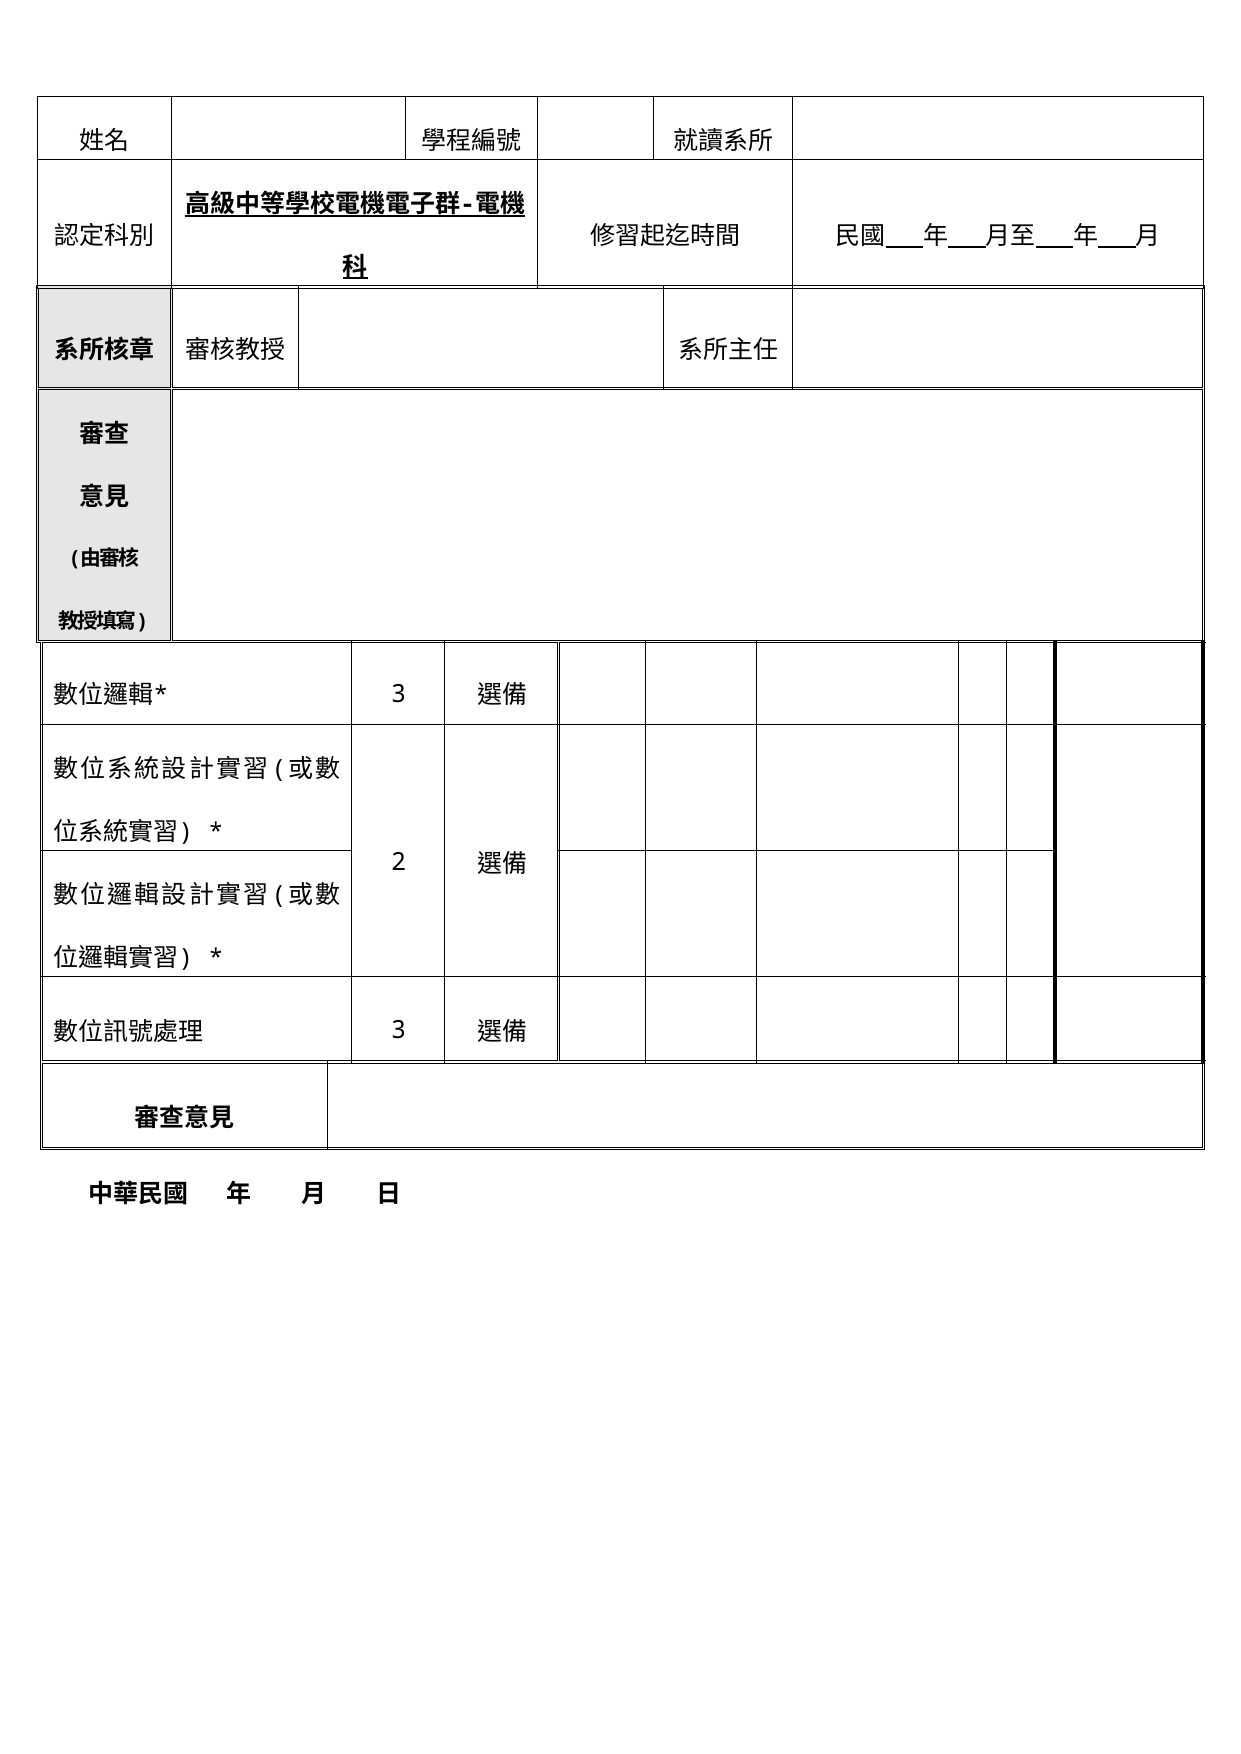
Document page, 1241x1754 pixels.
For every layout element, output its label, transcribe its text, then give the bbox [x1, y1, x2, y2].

table_header [538, 97, 653, 159]
table_cell 修習起迄時間 [538, 160, 792, 285]
table_cell 數位訊號處理 [43, 977, 351, 1060]
table_cell 高級中等學校電機電子群-電機科 [172, 160, 537, 285]
table_cell [328, 1064, 1202, 1147]
table_cell 系所核章 [39, 289, 170, 387]
table_cell 3 [352, 643, 444, 724]
table_cell [1007, 977, 1053, 1060]
table_cell [560, 725, 645, 850]
table_cell 審核教授 [173, 289, 298, 387]
table_cell [959, 725, 1006, 850]
table_cell [793, 289, 1202, 387]
table_cell [1057, 977, 1201, 1060]
table_cell [560, 643, 645, 724]
table_header 就讀系所 [654, 97, 792, 159]
table_cell 數位邏輯設計實習(或數位邏輯實習) * [43, 851, 351, 976]
table_cell [646, 725, 756, 850]
table_cell [757, 725, 958, 850]
table_cell 3 [352, 977, 444, 1060]
table_cell [560, 977, 645, 1060]
table_cell [1007, 643, 1053, 724]
table_cell 選備 [445, 725, 557, 976]
table_cell 審查意見 [43, 1064, 327, 1147]
table_header [172, 97, 405, 159]
table_cell [757, 643, 958, 724]
table_cell [757, 977, 958, 1060]
table_cell [959, 643, 1006, 724]
table_cell [1057, 725, 1201, 976]
table_cell [646, 851, 756, 976]
table_cell [1007, 725, 1053, 850]
table_cell 選備 [445, 643, 557, 724]
table_cell [299, 289, 663, 387]
table_cell 2 [352, 725, 444, 976]
table_cell 審查 意見 (由審核 教授填寫) [39, 390, 170, 640]
table_cell [757, 851, 958, 976]
table_cell [646, 643, 756, 724]
table_cell 數位邏輯* [43, 643, 351, 724]
table_cell 民國 年 月至 年 月 [793, 160, 1203, 285]
table_cell [560, 851, 645, 976]
table_cell 選備 [445, 977, 557, 1060]
table_header [793, 97, 1203, 159]
table_cell [1057, 643, 1201, 724]
table_cell [959, 977, 1006, 1060]
table_cell [646, 977, 756, 1060]
table_cell 數位系統設計實習(或數位系統實習) * [43, 725, 351, 850]
text 中華民國 年 月 日 [89, 1150, 1152, 1213]
table_cell 認定科別 [38, 160, 171, 285]
table_header 學程編號 [406, 97, 537, 159]
table_cell [173, 390, 1202, 640]
table_cell [1007, 851, 1053, 976]
table_cell 系所主任 [664, 289, 792, 387]
table_header 姓名 [38, 97, 171, 159]
table_cell [959, 851, 1006, 976]
